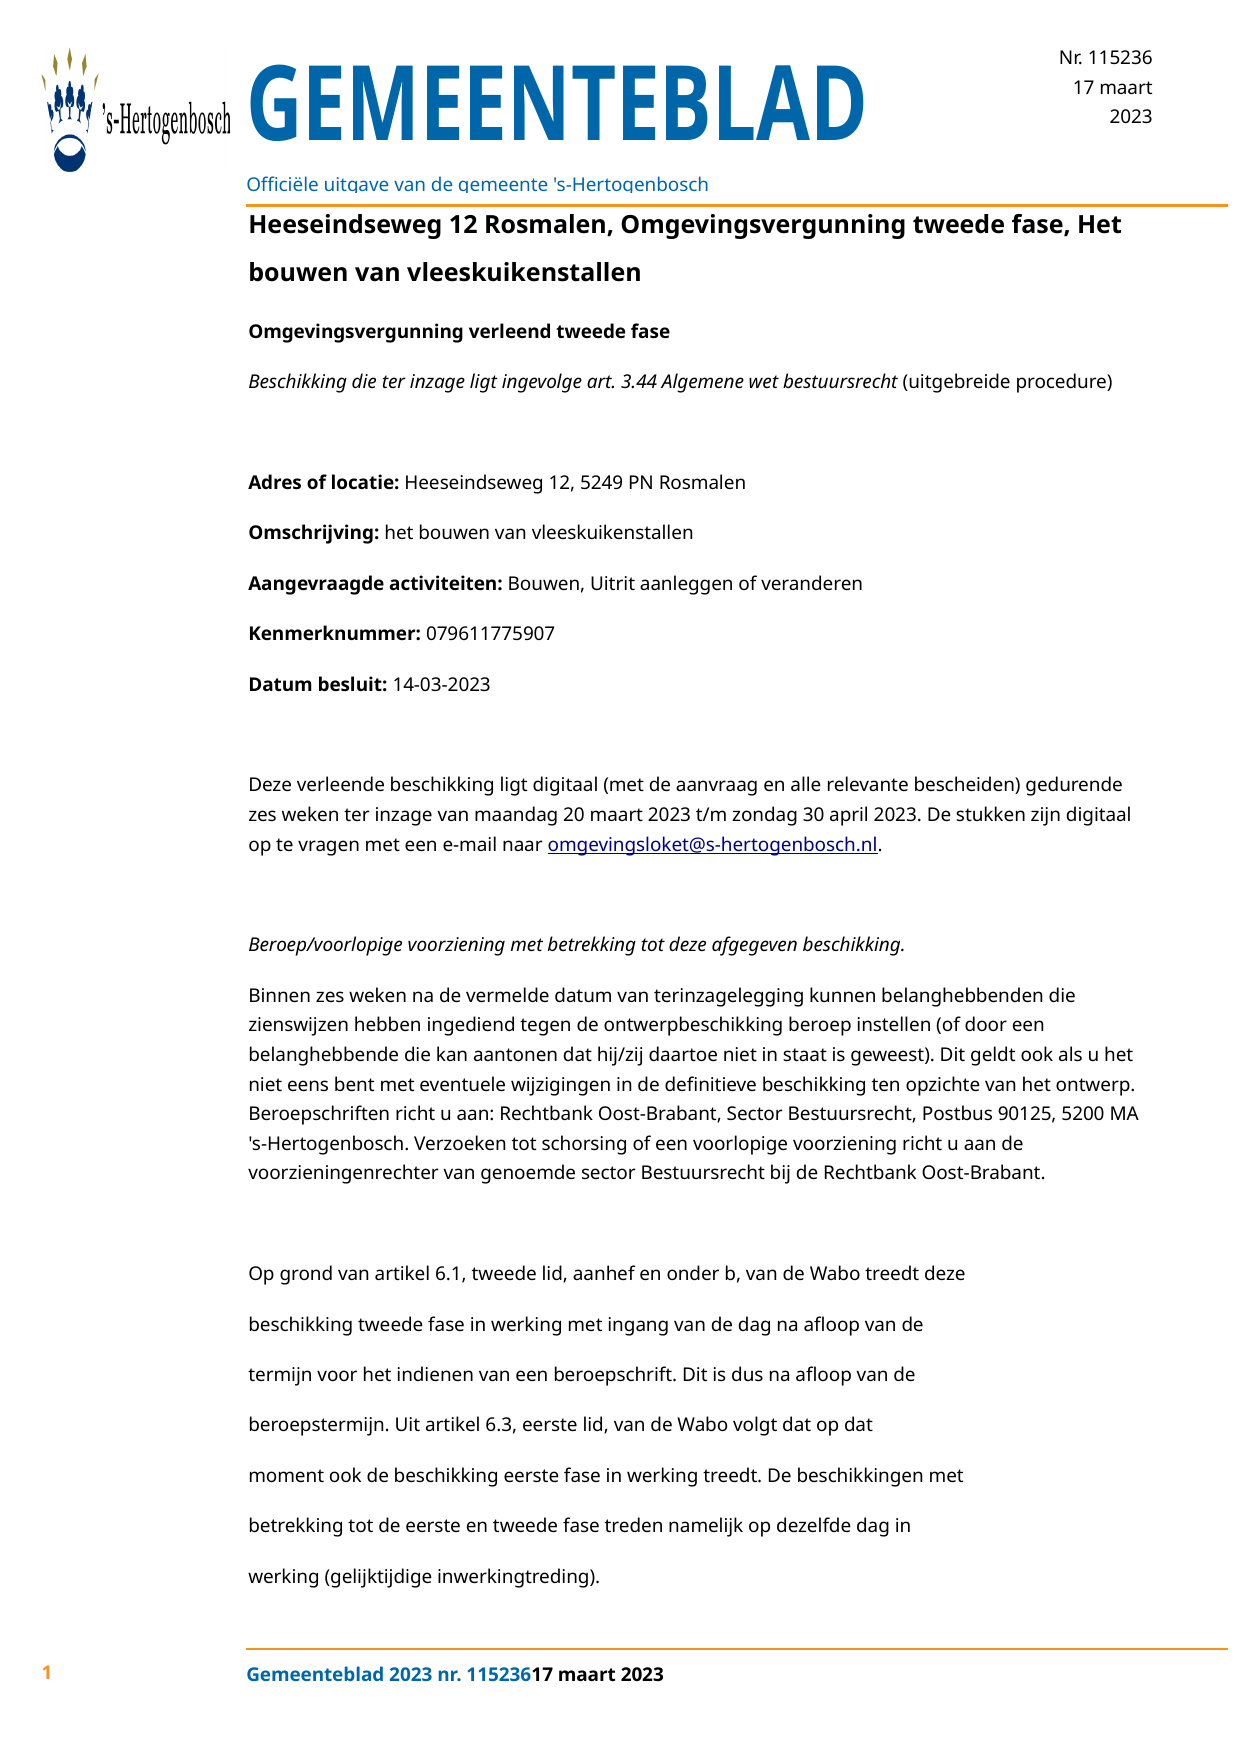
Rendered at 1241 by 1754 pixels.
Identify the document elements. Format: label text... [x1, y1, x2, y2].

text Beschikking die ter inzage ligt ingevolge art. 3.44 Algemene wet bestuursrecht (uitgebreide procedure) [248, 368, 1152, 394]
text moment ook de beschikking eerste fase in werking treedt. De beschikkingen met [248, 1462, 1152, 1488]
text beschikking tweede fase in werking met ingang van de dag na afloop van de [248, 1311, 1152, 1337]
text Aangevraagde activiteiten: Bouwen, Uitrit aanleggen of veranderen [248, 570, 1152, 596]
picture [41, 47, 231, 172]
text Binnen zes weken na de vermelde datum van terinzagelegging kunnen belanghebbenden die zienswijzen hebben ingediend tegen de ontwerpbeschikking beroep instellen (of door een belanghebbende die kan aantonen dat hij/zij daartoe niet in staat is geweest). Dit geldt ook als u het niet eens bent met eventuele wijzigingen in de definitieve beschikking ten opzichte van het ontwerp. Beroepschriften richt u aan: Rechtbank Oost-Brabant, Sector Bestuursrecht, Postbus 90125, 5200 MA 's-Hertogenbosch. Verzoeken tot schorsing of een voorlopige voorziening richt u aan de voorzieningenrechter van genoemde sector Bestuursrecht bij de Rechtbank Oost-Brabant. [248, 982, 1152, 1185]
text Beroep/voorlopige voorziening met betrekking tot deze afgegeven beschikking. [248, 932, 1152, 957]
text werking (gelijktijdige inwerkingtreding). [248, 1563, 1152, 1589]
text Op grond van artikel 6.1, tweede lid, aanhef en onder b, van de Wabo treedt deze [248, 1260, 1152, 1286]
text Omgevingsvergunning verleend tweede fase [248, 318, 1152, 344]
text Omschrijving: het bouwen van vleeskuikenstallen [248, 519, 1152, 545]
text Datum besluit: 14-03-2023 [248, 671, 1152, 697]
text termijn voor het indienen van een beroepschrift. Dit is dus na afloop van de [248, 1361, 1152, 1387]
text beroepstermijn. Uit artikel 6.3, eerste lid, van de Wabo volgt dat op dat [248, 1412, 1152, 1437]
text Heeseindseweg 12 Rosmalen, Omgevingsvergunning tweede fase, Het bouwen van vleeskuikenstallen [248, 207, 1152, 288]
text Kenmerknummer: 079611775907 [248, 620, 1152, 646]
text Deze verleende beschikking ligt digitaal (met de aanvraag en alle relevante bescheiden) gedurende zes weken ter inzage van maandag 20 maart 2023 t/m zondag 30 april 2023. De stukken zijn digitaal op te vragen met een e-mail naar omgevingsloket@s-hertogenbosch.nl. [248, 772, 1152, 857]
text Adres of locatie: Heeseindseweg 12, 5249 PN Rosmalen [248, 469, 1152, 495]
text betrekking tot de eerste en tweede fase treden namelijk op dezelfde dag in [248, 1512, 1152, 1538]
